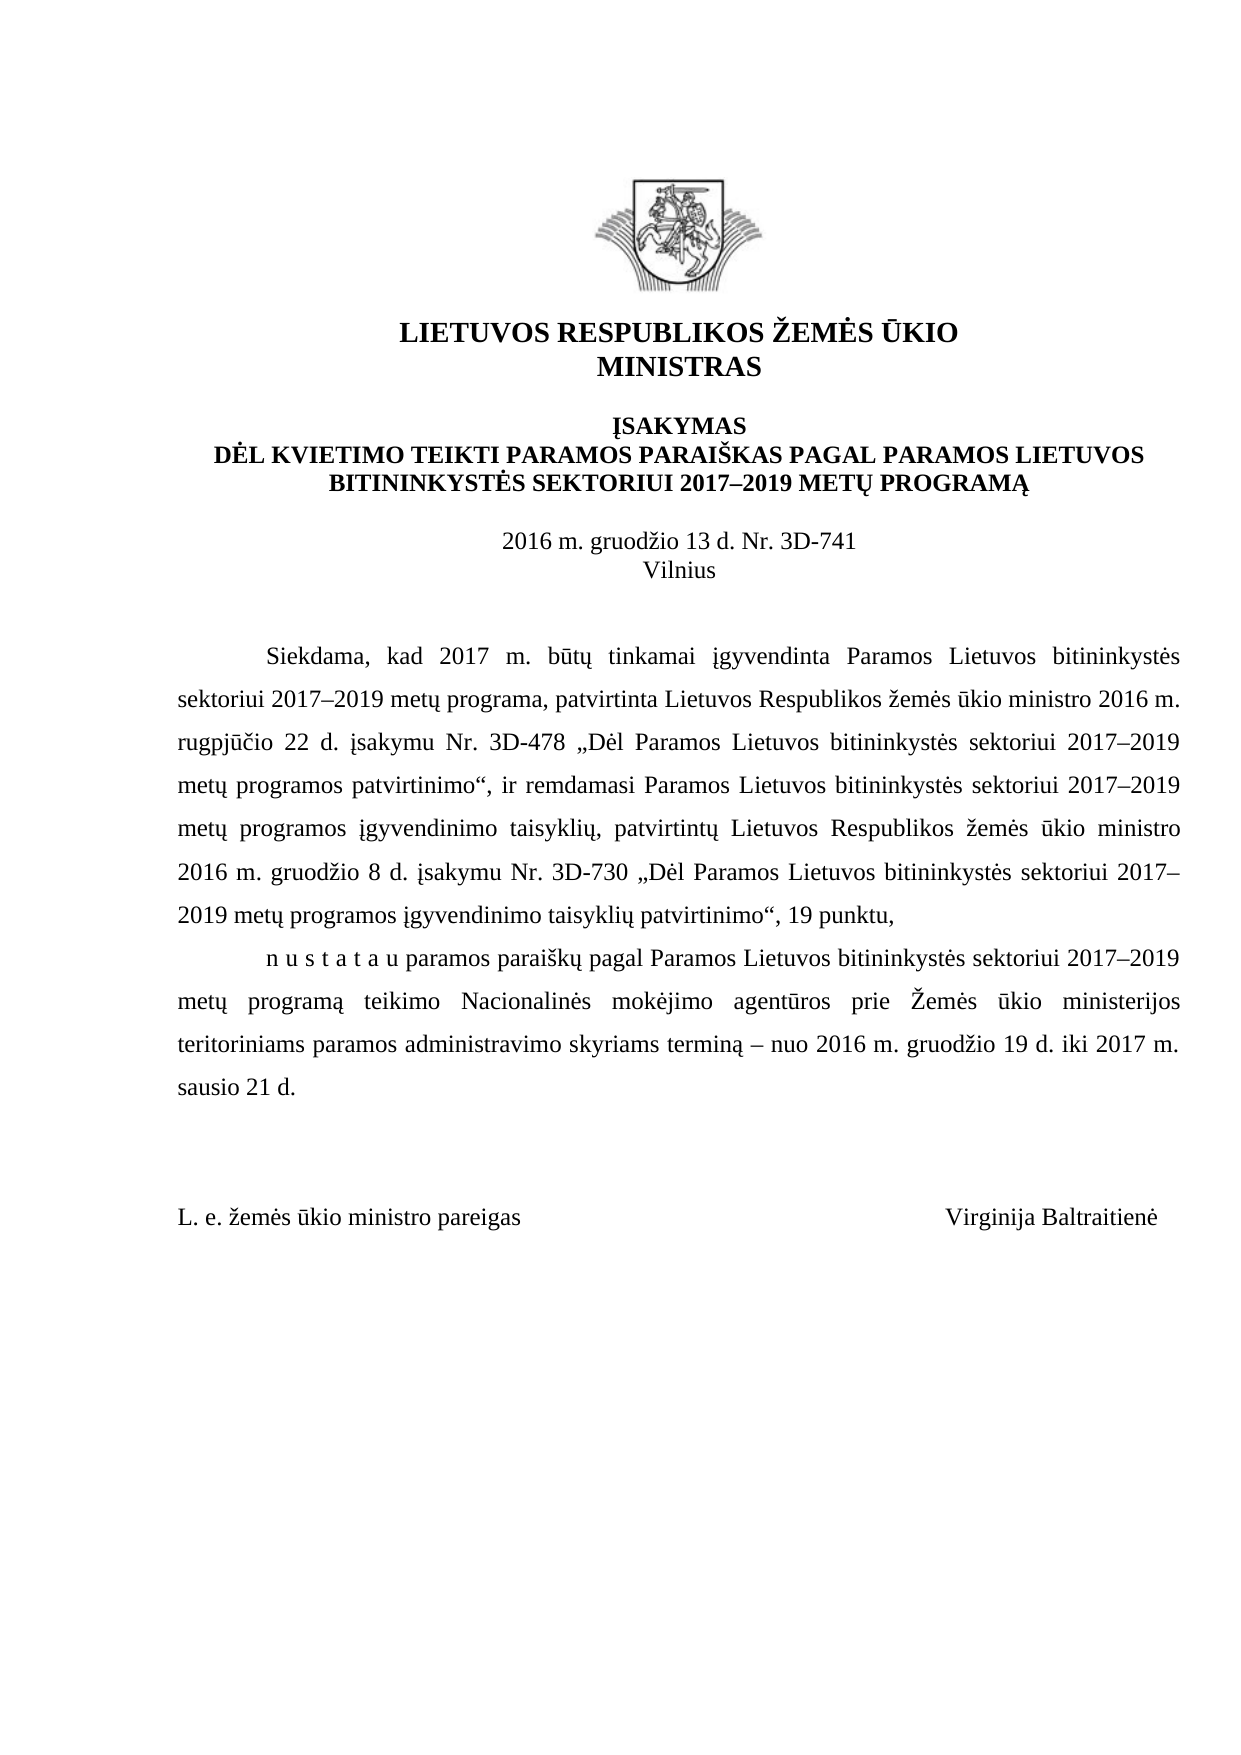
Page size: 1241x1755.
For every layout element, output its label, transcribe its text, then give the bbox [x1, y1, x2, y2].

text Siekdama, kad 2017 m. būtų tinkamai įgyvendinta Paramos Lietuvos bitininkystės sektoriui 2017–2019 metų programa, patvirtinta Lietuvos Respublikos žemės ūkio ministro 2016 m. rugpjūčio 22 d. įsakymu Nr. 3D-478 „Dėl Paramos Lietuvos bitininkystės sektoriui 2017–2019 metų programos patvirtinimo“, ir remdamasi Paramos Lietuvos bitininkystės sektoriui 2017–2019 metų programos įgyvendinimo taisyklių, patvirtintų Lietuvos Respublikos žemės ūkio ministro 2016 m. gruodžio 8 d. įsakymu Nr. 3D-730 „Dėl Paramos Lietuvos bitininkystės sektoriui 2017–2019 metų programos įgyvendinimo taisyklių patvirtinimo“, 19 punktu, [177, 641, 1181, 928]
text DĖL KVIETIMO TEIKTI PARAMOS PARAIŠKAS PAGAL PARAMOS LIETUVOS BITININKYSTĖS SEKTORIUI 2017–2019 METŲ PROGRAMĄ [177, 440, 1181, 497]
text LIETUVOS RESPUBLIKOS ŽEMĖS ŪKIO [177, 315, 1181, 349]
text Vilnius [177, 555, 1181, 583]
text MINISTRAS [177, 349, 1181, 382]
text L. e. žemės ūkio ministro pareigas Virginija Baltraitienė [177, 1202, 1181, 1230]
text 2016 m. gruodžio 13 d. Nr. 3D-741 [177, 526, 1181, 555]
text n u s t a t a u paramos paraiškų pagal Paramos Lietuvos bitininkystės sektoriui 2017–2019 metų programą teikimo Nacionalinės mokėjimo agentūros prie Žemės ūkio ministerijos teritoriniams paramos administravimo skyriams terminą – nuo 2016 m. gruodžio 19 d. iki 2017 m. sausio 21 d. [177, 943, 1181, 1101]
text ĮSAKYMAS [177, 411, 1181, 440]
